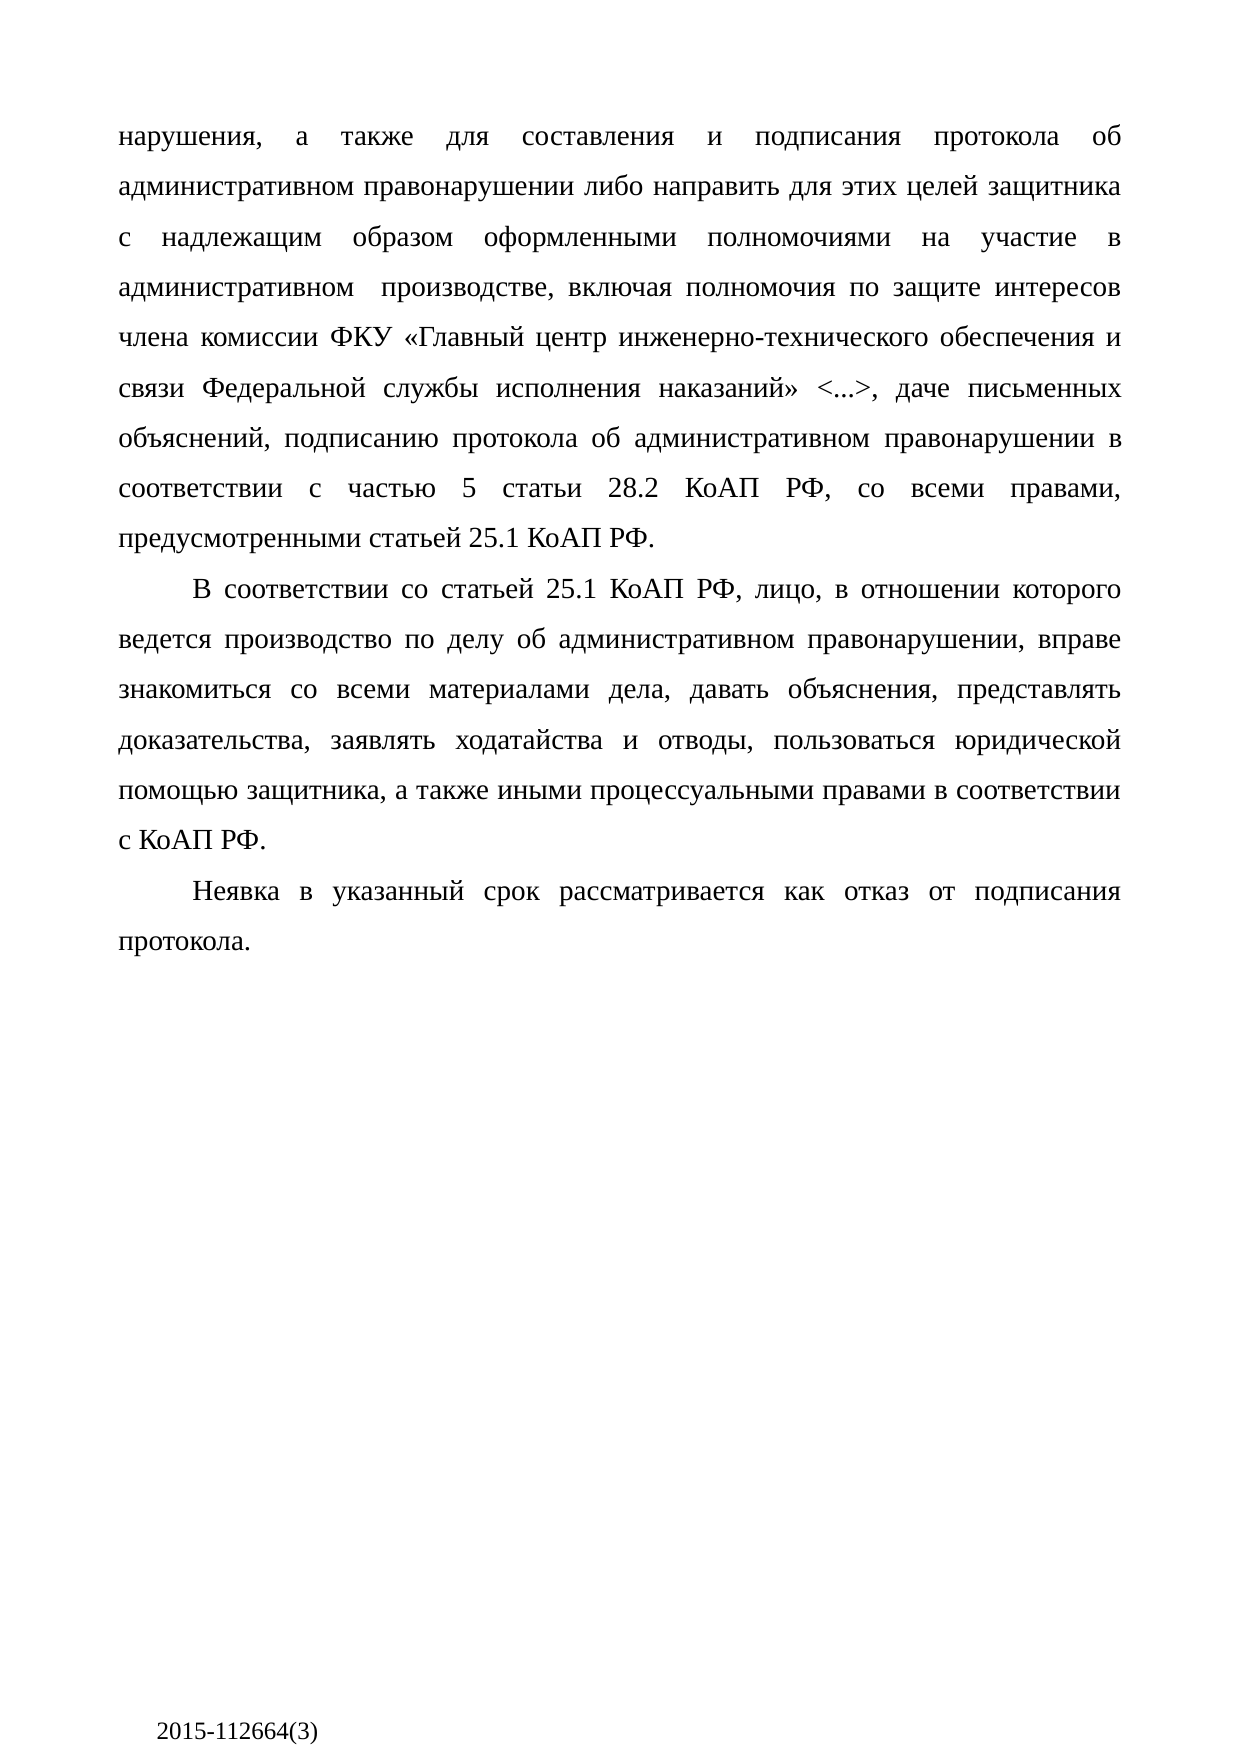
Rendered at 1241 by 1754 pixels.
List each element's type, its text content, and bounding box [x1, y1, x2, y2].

text В соответствии со статьей 25.1 КоАП РФ, лицо, в отношении которого ведется производство по делу об административном правонарушении, вправе знакомиться со всеми материалами дела, давать объяснения, представлять доказательства, заявлять ходатайства и отводы, пользоваться юридической помощью защитника, а также иными процессуальными правами в соответствии с КоАП РФ. [118, 571, 1122, 856]
text Неявка в указанный срок рассматривается как отказ от подписания протокола. [118, 873, 1122, 957]
text нарушения, а также для составления и подписания протокола об административном правонарушении либо направить для этих целей защитника с надлежащим образом оформленными полномочиями на участие в административном производстве, включая полномочия по защите интересов члена комиссии ФКУ «Главный центр инженерно-технического обеспечения и связи Федеральной службы исполнения наказаний» <...>, даче письменных объяснений, подписанию протокола об административном правонарушении в соответствии с частью 5 статьи 28.2 КоАП РФ, со всеми правами, предусмотренными статьей 25.1 КоАП РФ. [118, 118, 1122, 554]
